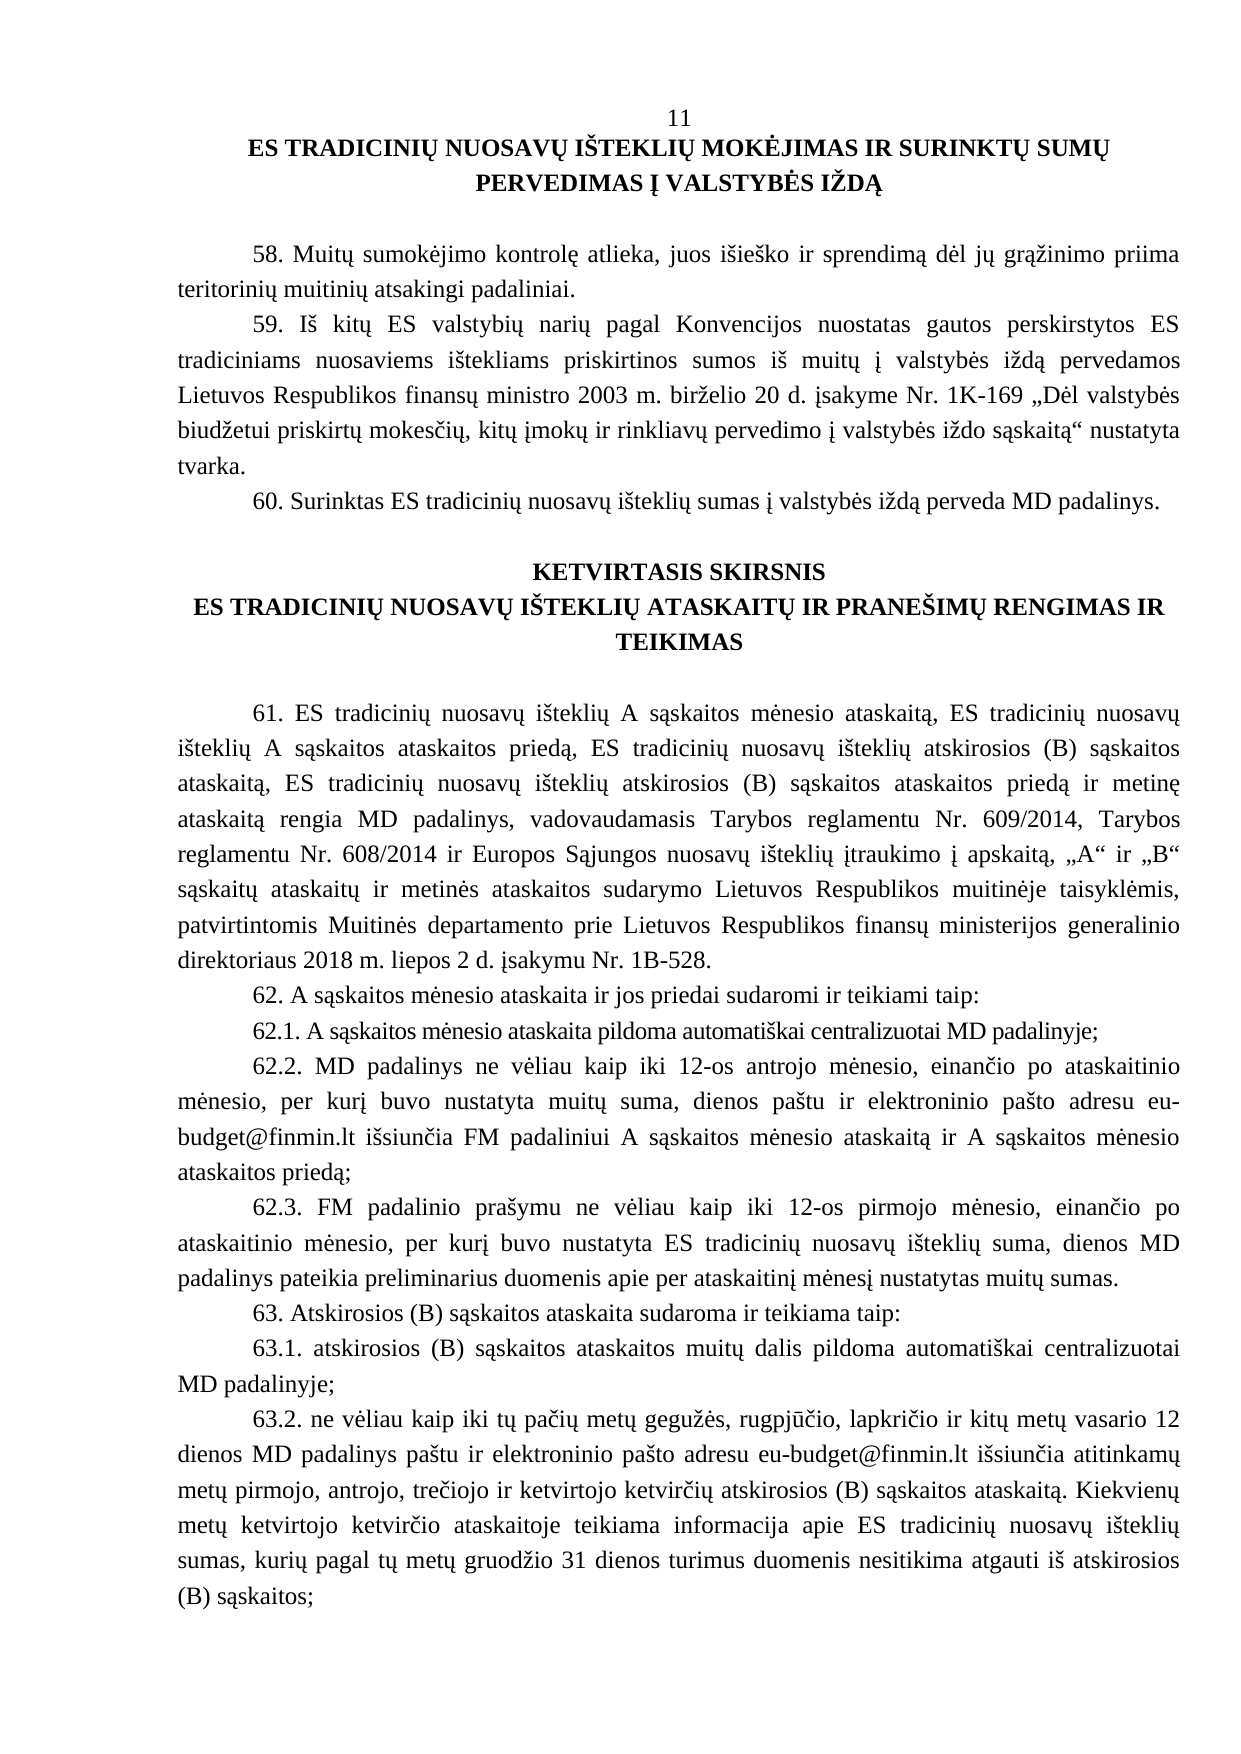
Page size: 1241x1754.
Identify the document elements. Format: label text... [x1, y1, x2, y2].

text 59. Iš kitų ES valstybių narių pagal Konvencijos nuostatas gautos perskirstytos ES tradiciniams nuosaviems ištekliams priskirtinos sumos iš muitų į valstybės iždą pervedamos Lietuvos Respublikos finansų ministro 2003 m. birželio 20 d. įsakyme Nr. 1K-169 „Dėl valstybės biudžetui priskirtų mokesčių, kitų įmokų ir rinkliavų pervedimo į valstybės iždo sąskaitą“ nustatyta tvarka. [177, 309, 1181, 479]
text 63.1. atskirosios (B) sąskaitos ataskaitos muitų dalis pildoma automatiškai centralizuotai MD padalinyje; [177, 1333, 1181, 1398]
text 62. A sąskaitos mėnesio ataskaita ir jos priedai sudaromi ir teikiami taip: [177, 980, 1181, 1009]
text 62.1. A sąskaitos mėnesio ataskaita pildoma automatiškai centralizuotai MD padalinyje; [177, 1016, 1181, 1044]
text ES TRADICINIŲ NUOSAVŲ IŠTEKLIŲ ATASKAITŲ IR PRANEŠIMŲ RENGIMAS IR TEIKIMAS [177, 592, 1181, 656]
text KETVIRTASIS SKIRSNIS [177, 557, 1181, 585]
text 61. ES tradicinių nuosavų išteklių A sąskaitos mėnesio ataskaitą, ES tradicinių nuosavų išteklių A sąskaitos ataskaitos priedą, ES tradicinių nuosavų išteklių atskirosios (B) sąskaitos ataskaitą, ES tradicinių nuosavų išteklių atskirosios (B) sąskaitos ataskaitos priedą ir metinę ataskaitą rengia MD padalinys, vadovaudamasis Tarybos reglamentu Nr. 609/2014, Tarybos reglamentu Nr. 608/2014 ir Europos Sąjungos nuosavų išteklių įtraukimo į apskaitą, „A“ ir „B“ sąskaitų ataskaitų ir metinės ataskaitos sudarymo Lietuvos Respublikos muitinėje taisyklėmis, patvirtintomis Muitinės departamento prie Lietuvos Respublikos finansų ministerijos generalinio direktoriaus 2018 m. liepos 2 d. įsakymu Nr. 1B-528. [177, 698, 1181, 974]
text 60. Surinktas ES tradicinių nuosavų išteklių sumas į valstybės iždą perveda MD padalinys. [177, 486, 1181, 515]
text 58. Muitų sumokėjimo kontrolę atlieka, juos išieško ir sprendimą dėl jų grąžinimo priima teritorinių muitinių atsakingi padaliniai. [177, 239, 1181, 303]
text 62.3. FM padalinio prašymu ne vėliau kaip iki 12-os pirmojo mėnesio, einančio po ataskaitinio mėnesio, per kurį buvo nustatyta ES tradicinių nuosavų išteklių suma, dienos MD padalinys pateikia preliminarius duomenis apie per ataskaitinį mėnesį nustatytas muitų sumas. [177, 1192, 1181, 1292]
text 63. Atskirosios (B) sąskaitos ataskaita sudaroma ir teikiama taip: [177, 1298, 1181, 1327]
text 62.2. MD padalinys ne vėliau kaip iki 12-os antrojo mėnesio, einančio po ataskaitinio mėnesio, per kurį buvo nustatyta muitų suma, dienos paštu ir elektroninio pašto adresu eu-budget@finmin.lt išsiunčia FM padaliniui A sąskaitos mėnesio ataskaitą ir A sąskaitos mėnesio ataskaitos priedą; [177, 1051, 1181, 1186]
text ES TRADICINIŲ NUOSAVŲ IŠTEKLIŲ MOKĖJIMAS IR SURINKTŲ SUMŲ PERVEDIMAS Į VALSTYBĖS IŽDĄ [177, 133, 1181, 197]
text 63.2. ne vėliau kaip iki tų pačių metų gegužės, rugpjūčio, lapkričio ir kitų metų vasario 12 dienos MD padalinys paštu ir elektroninio pašto adresu eu-budget@finmin.lt išsiunčia atitinkamų metų pirmojo, antrojo, trečiojo ir ketvirtojo ketvirčių atskirosios (B) sąskaitos ataskaitą. Kiekvienų metų ketvirtojo ketvirčio ataskaitoje teikiama informacija apie ES tradicinių nuosavų išteklių sumas, kurių pagal tų metų gruodžio 31 dienos turimus duomenis nesitikima atgauti iš atskirosios (B) sąskaitos; [177, 1404, 1181, 1609]
